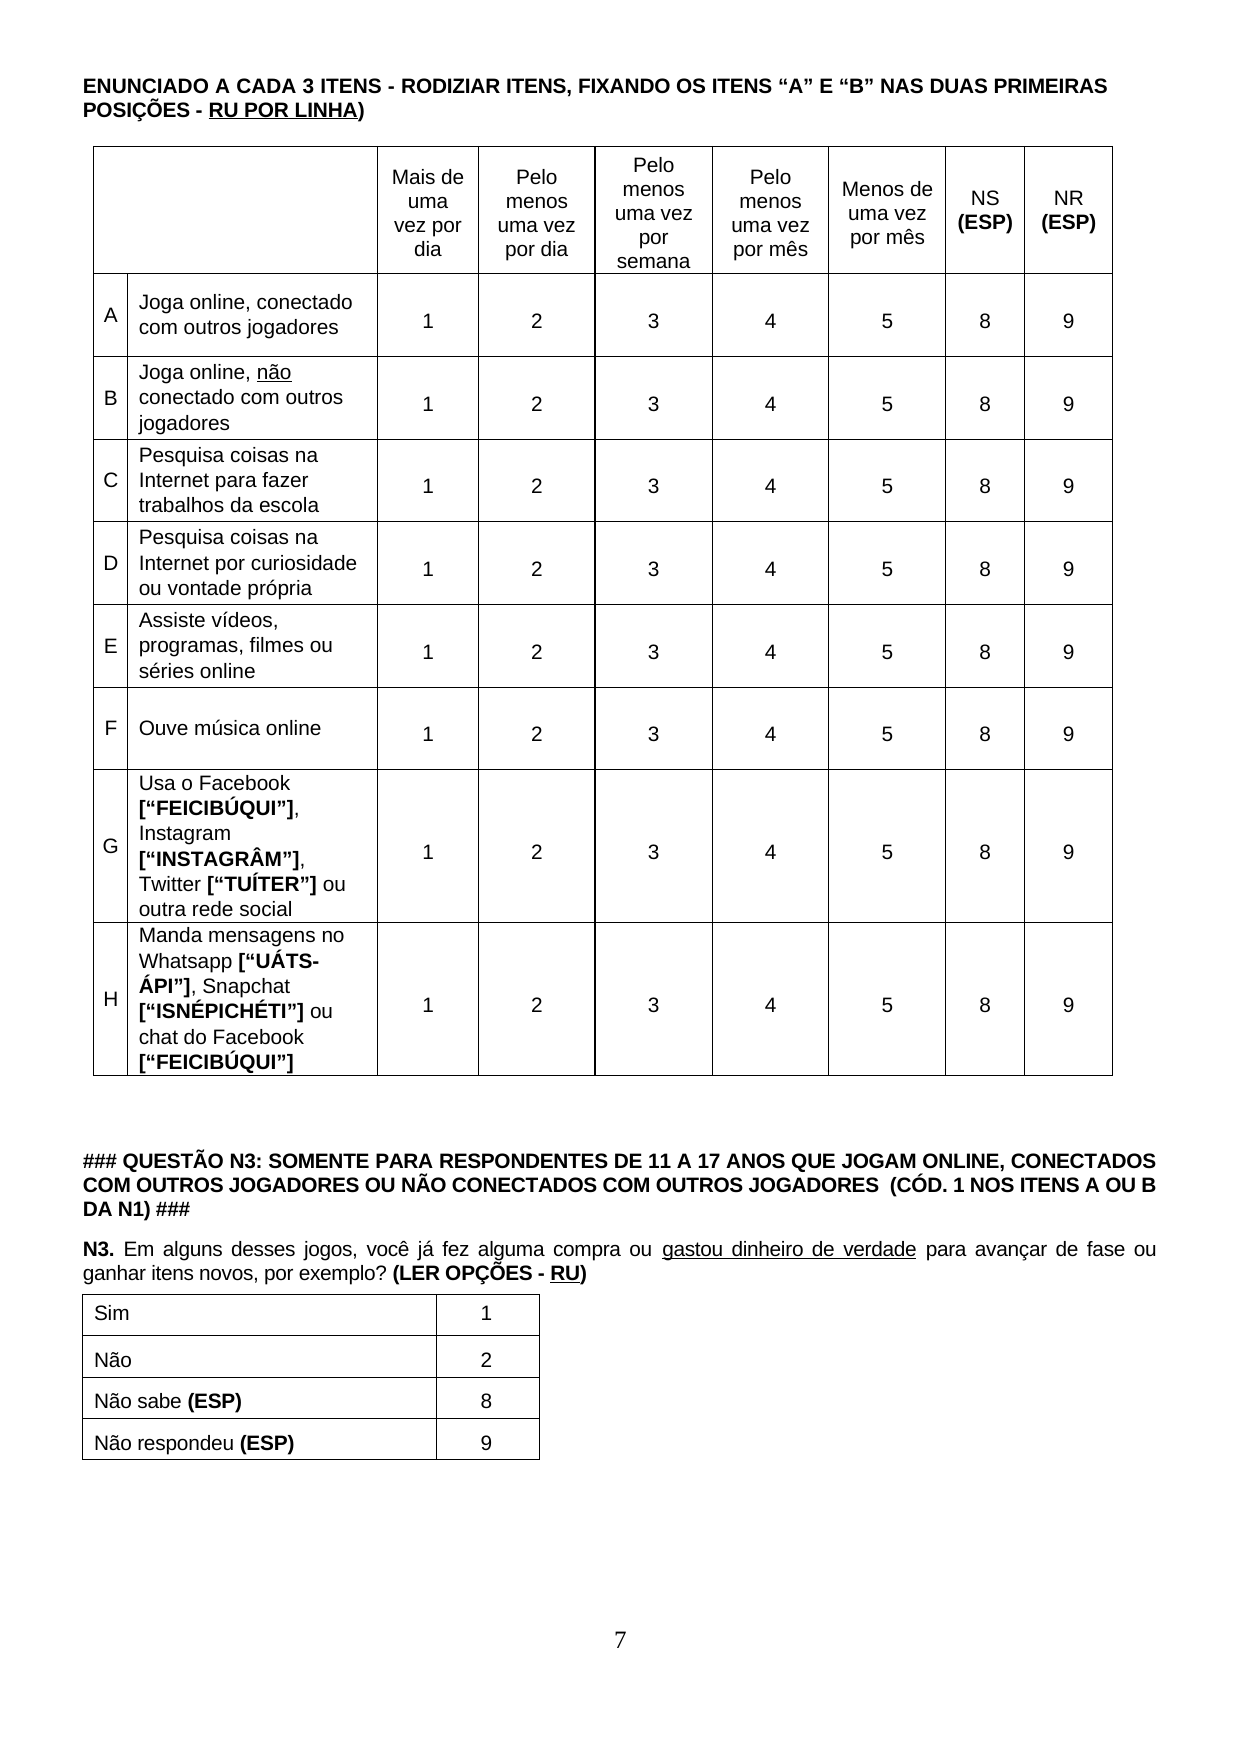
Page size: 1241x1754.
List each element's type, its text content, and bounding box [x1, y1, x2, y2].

table_cell 5 [829, 605, 945, 687]
table_header Menos de uma vez por mês [829, 147, 945, 273]
table_cell 5 [829, 522, 945, 604]
table_cell 1 [378, 522, 478, 604]
table_cell 9 [1025, 440, 1112, 521]
table_cell 8 [946, 688, 1024, 769]
table_cell 3 [596, 605, 712, 687]
table_cell 9 [1025, 923, 1112, 1075]
text ### QUESTÃO N3: SOMENTE PARA RESPONDENTES DE 11 A 17 ANOS QUE JOGAM ONLINE, CONECTADOS COM OUTROS JOGADORES OU NÃO CONECTADOS COM OUTROS JOGADORES (CÓD. 1 NOS ITENS A OU B DA N1) ### [83, 1149, 1157, 1221]
table_cell Joga online, não conectado com outros jogadores [128, 357, 377, 438]
table_header NR (ESP) [1025, 147, 1112, 273]
table_cell Não respondeu (ESP) [83, 1419, 436, 1459]
table_cell 2 [479, 605, 594, 687]
table_cell 4 [713, 274, 828, 356]
table_cell D [94, 522, 127, 604]
table_cell Assiste vídeos, programas, filmes ou séries online [128, 605, 377, 687]
table_cell 1 [378, 440, 478, 521]
table_header Pelo menos uma vez por mês [713, 147, 828, 273]
table_cell 1 [378, 274, 478, 356]
table_header Sim [83, 1295, 436, 1335]
table_cell 4 [713, 357, 828, 438]
table_cell 2 [479, 274, 594, 356]
table_cell 1 [378, 605, 478, 687]
table_cell 1 [378, 770, 478, 922]
table_cell 9 [437, 1419, 539, 1459]
table_cell 3 [596, 357, 712, 438]
table_cell 2 [479, 688, 594, 769]
table_cell Joga online, conectado com outros jogadores [128, 274, 377, 356]
table_cell Usa o Facebook [“FEICIBÚQUI”], Instagram [“INSTAGRÂM”], Twitter [“TUÍTER”] ou outra rede social [128, 770, 377, 922]
table_cell 2 [479, 770, 594, 922]
table_cell 8 [946, 522, 1024, 604]
table_cell Não [83, 1336, 436, 1377]
table_cell 4 [713, 440, 828, 521]
table_cell E [94, 605, 127, 687]
table_cell 3 [596, 522, 712, 604]
table_cell 5 [829, 923, 945, 1075]
table_cell 9 [1025, 522, 1112, 604]
table_cell 8 [946, 274, 1024, 356]
table_cell 3 [596, 688, 712, 769]
table_header 1 [437, 1295, 539, 1335]
table_cell 3 [596, 923, 712, 1075]
table_header [94, 147, 377, 273]
table_cell 2 [479, 522, 594, 604]
table_cell 2 [479, 923, 594, 1075]
table_cell 1 [378, 688, 478, 769]
table_cell 8 [946, 357, 1024, 438]
table_cell H [94, 923, 127, 1075]
table_cell 3 [596, 770, 712, 922]
table_cell 1 [378, 923, 478, 1075]
table_cell 8 [946, 605, 1024, 687]
table_cell Pesquisa coisas na Internet por curiosidade ou vontade própria [128, 522, 377, 604]
table_cell 8 [946, 923, 1024, 1075]
table_cell C [94, 440, 127, 521]
table_cell 5 [829, 357, 945, 438]
table_cell 2 [479, 440, 594, 521]
table_cell A [94, 274, 127, 356]
text ENUNCIADO A CADA 3 ITENS - RODIZIAR ITENS, FIXANDO OS ITENS “A” E “B” NAS DUAS PRIMEIRAS POSIÇÕES - RU POR LINHA) [83, 74, 1108, 122]
text N3. Em alguns desses jogos, você já fez alguma compra ou gastou dinheiro de verdade para avançar de fase ou ganhar itens novos, por exemplo? (LER OPÇÕES - RU) [83, 1238, 1157, 1286]
table_cell 5 [829, 770, 945, 922]
table_cell 4 [713, 688, 828, 769]
table_cell 3 [596, 274, 712, 356]
table_cell Manda mensagens no Whatsapp [“UÁTS-ÁPI”], Snapchat [“ISNÉPICHÉTI”] ou chat do Facebook [“FEICIBÚQUI”] [128, 923, 377, 1075]
table_cell F [94, 688, 127, 769]
table_cell B [94, 357, 127, 438]
table_cell 9 [1025, 770, 1112, 922]
table_cell 3 [596, 440, 712, 521]
table_cell 2 [479, 357, 594, 438]
table_cell 9 [1025, 357, 1112, 438]
table_cell Não sabe (ESP) [83, 1378, 436, 1418]
table_cell 8 [437, 1378, 539, 1418]
table_cell 9 [1025, 688, 1112, 769]
table_header Pelo menos uma vez por semana [596, 147, 712, 273]
table_cell 4 [713, 923, 828, 1075]
table_cell Pesquisa coisas na Internet para fazer trabalhos da escola [128, 440, 377, 521]
table_cell 4 [713, 522, 828, 604]
table_cell Ouve música online [128, 688, 377, 769]
table_cell 1 [378, 357, 478, 438]
table_cell G [94, 770, 127, 922]
table_cell 4 [713, 605, 828, 687]
table_cell 5 [829, 440, 945, 521]
table_header Mais de uma vez por dia [378, 147, 478, 273]
table_cell 8 [946, 770, 1024, 922]
table_cell 5 [829, 688, 945, 769]
table_cell 2 [437, 1336, 539, 1377]
table_cell 9 [1025, 274, 1112, 356]
table_cell 4 [713, 770, 828, 922]
table_header Pelo menos uma vez por dia [479, 147, 594, 273]
table_cell 5 [829, 274, 945, 356]
table_cell 9 [1025, 605, 1112, 687]
table_header NS (ESP) [946, 147, 1024, 273]
table_cell 8 [946, 440, 1024, 521]
